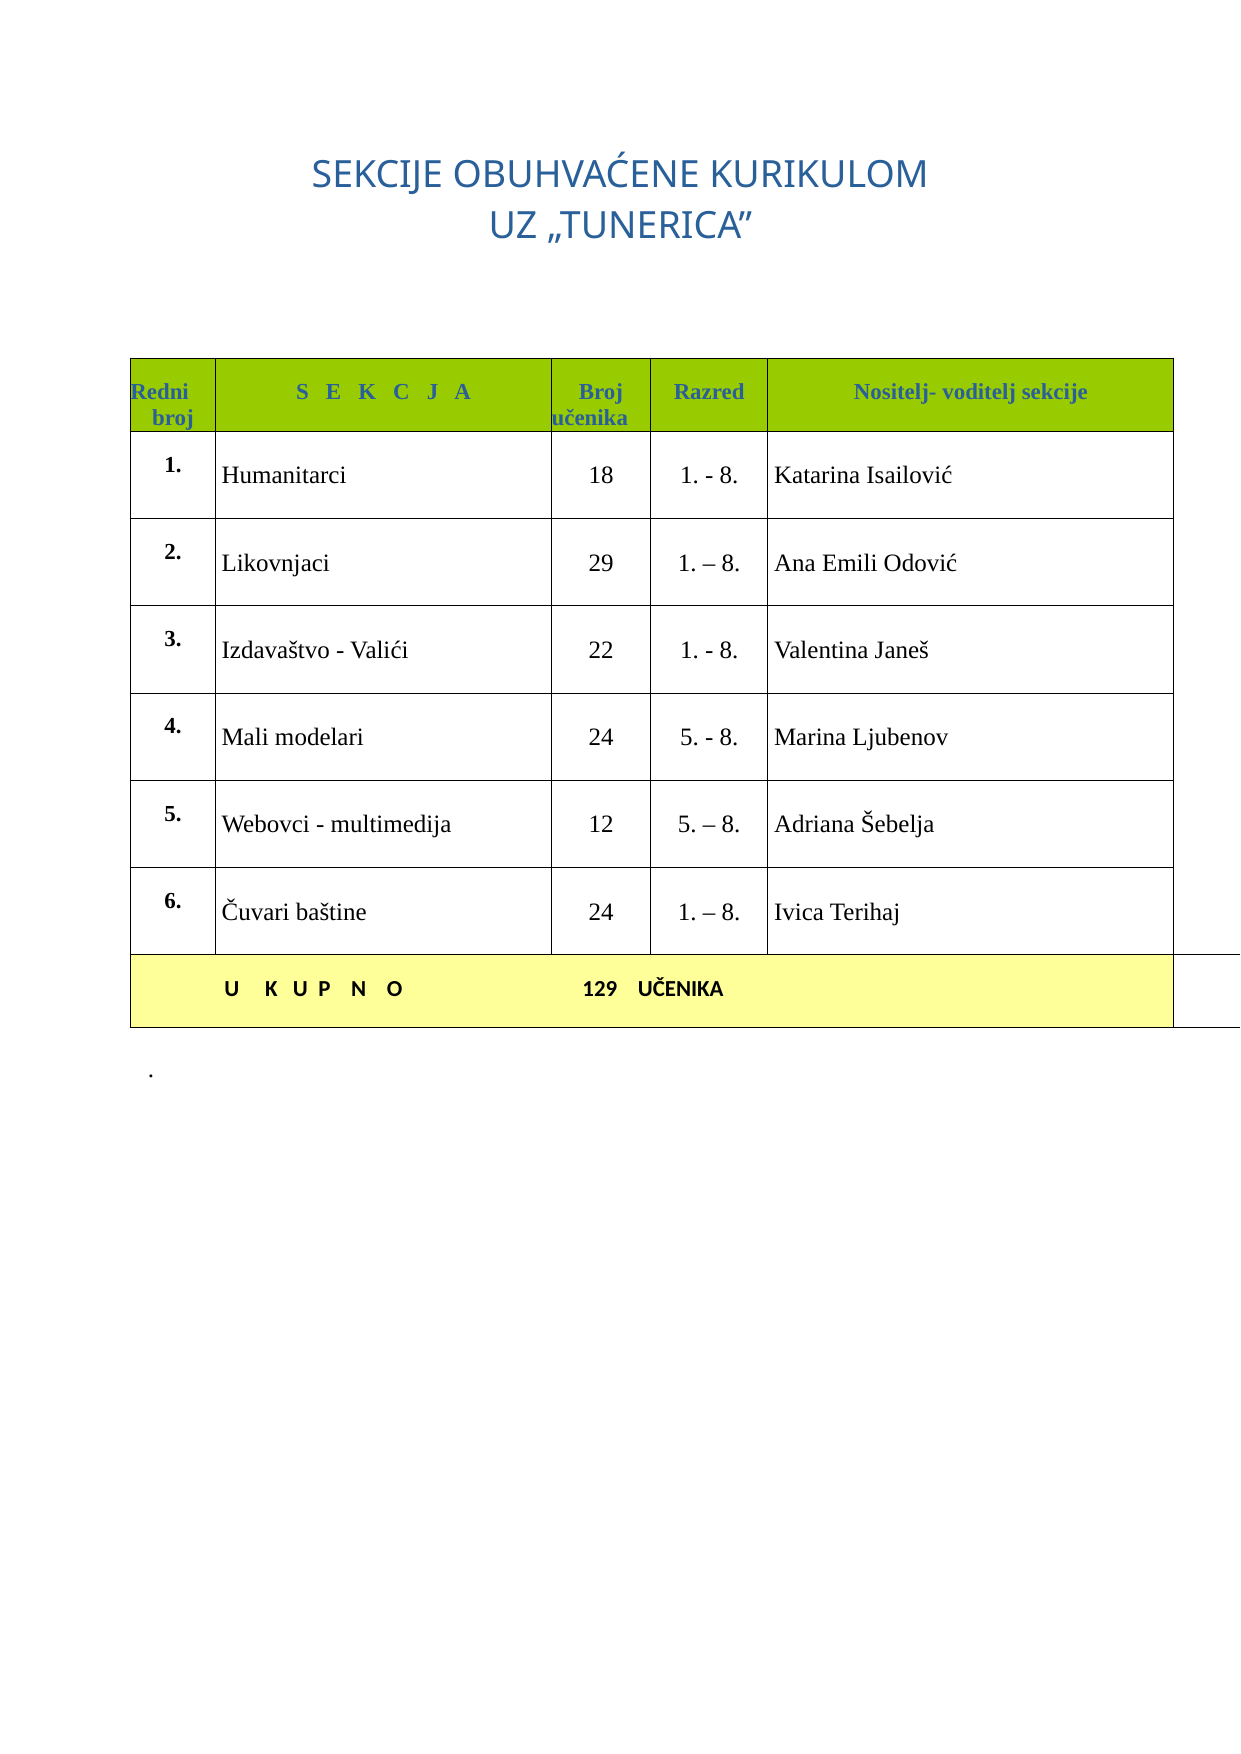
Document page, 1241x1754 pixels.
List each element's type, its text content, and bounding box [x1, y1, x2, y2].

table_header [1174, 358, 1240, 431]
table_cell Čuvari baštine [216, 868, 551, 954]
table_cell [1174, 780, 1240, 867]
table_cell Adriana Šebelja [768, 781, 1173, 867]
table_cell [1174, 867, 1240, 954]
table_cell 1. [131, 432, 215, 518]
table_header Broj učenika [552, 359, 650, 431]
table_cell 1. – 8. [651, 519, 767, 605]
text UZ „TUNERICA” [148, 199, 1093, 250]
table_cell 24 [552, 694, 650, 780]
table_cell [1174, 431, 1240, 518]
table_cell 1. - 8. [651, 432, 767, 518]
table_cell Webovci - multimedija [216, 781, 551, 867]
table_cell Ana Emili Odović [768, 519, 1173, 605]
table_cell Marina Ljubenov [768, 694, 1173, 780]
table_cell 22 [552, 606, 650, 692]
table_cell U K U P N O 129 UČENIKA [131, 955, 1173, 1027]
table_cell 6. [131, 868, 215, 954]
table_cell 2. [131, 519, 215, 605]
table_cell [1174, 693, 1240, 780]
table_header Nositelj- voditelj sekcije [768, 359, 1173, 431]
table_header Razred [651, 359, 767, 431]
text SEKCIJE OBUHVAĆENE KURIKULOM [148, 148, 1093, 199]
table_cell [1174, 955, 1240, 1027]
table_cell Katarina Isailović [768, 432, 1173, 518]
table_cell 29 [552, 519, 650, 605]
table_cell 1. - 8. [651, 606, 767, 692]
table_cell [1174, 518, 1240, 605]
table_header Redni broj [131, 359, 215, 431]
table_cell Humanitarci [216, 432, 551, 518]
table_cell 5. - 8. [651, 694, 767, 780]
table_cell Valentina Janeš [768, 606, 1173, 692]
table_cell 12 [552, 781, 650, 867]
table_cell 1. – 8. [651, 868, 767, 954]
table_cell Mali modelari [216, 694, 551, 780]
table_cell Izdavaštvo - Valići [216, 606, 551, 692]
table_cell [1174, 605, 1240, 692]
table_cell 5. – 8. [651, 781, 767, 867]
table_cell Likovnjaci [216, 519, 551, 605]
table_cell 18 [552, 432, 650, 518]
table_cell 5. [131, 781, 215, 867]
table_cell 3. [131, 606, 215, 692]
table_cell 24 [552, 868, 650, 954]
table_cell 4. [131, 694, 215, 780]
table_header S E K C J A [216, 359, 551, 431]
text . [148, 1054, 1093, 1083]
table_cell Ivica Terihaj [768, 868, 1173, 954]
